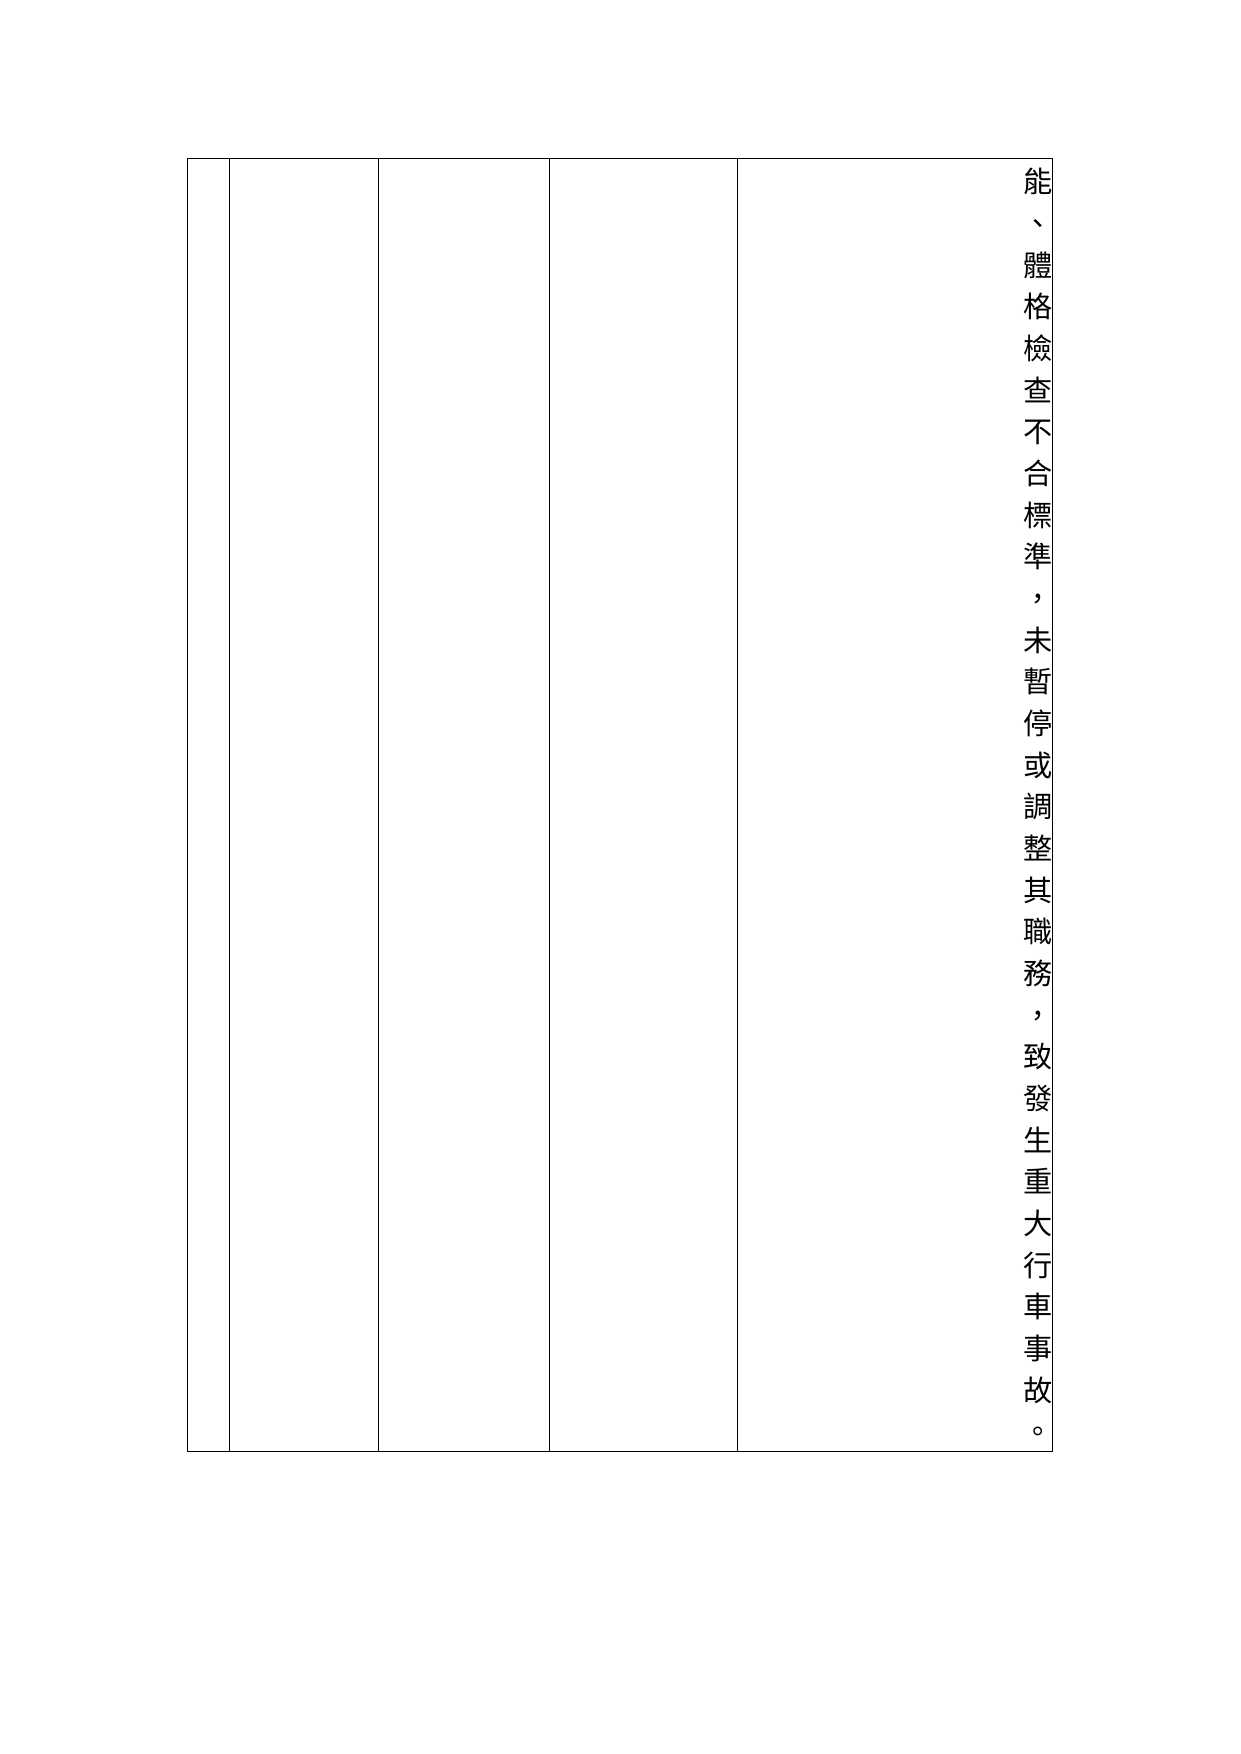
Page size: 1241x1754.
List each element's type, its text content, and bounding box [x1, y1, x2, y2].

table_cell [379, 159, 549, 1451]
table_cell [230, 159, 378, 1451]
table_cell [188, 159, 229, 1451]
table_cell [550, 159, 737, 1451]
table_cell 大眾捷運系統設施及其運作有採取特別安全防護措施之必要者，大眾捷運系統營運機構，未報請地方主管機關核定。 大眾捷運系統營運機構，對行車人員，未予有效之訓練與管理，使其確切瞭解並嚴格執行法令之規定，致發生重大行車事故。 大眾捷運系統營運機構所屬行車人員之技能、體格未施行定期檢查，或經技能、體格檢查不合標準，未暫停或調整其職務，致發生重大行車事故。 [738, 159, 1052, 1451]
